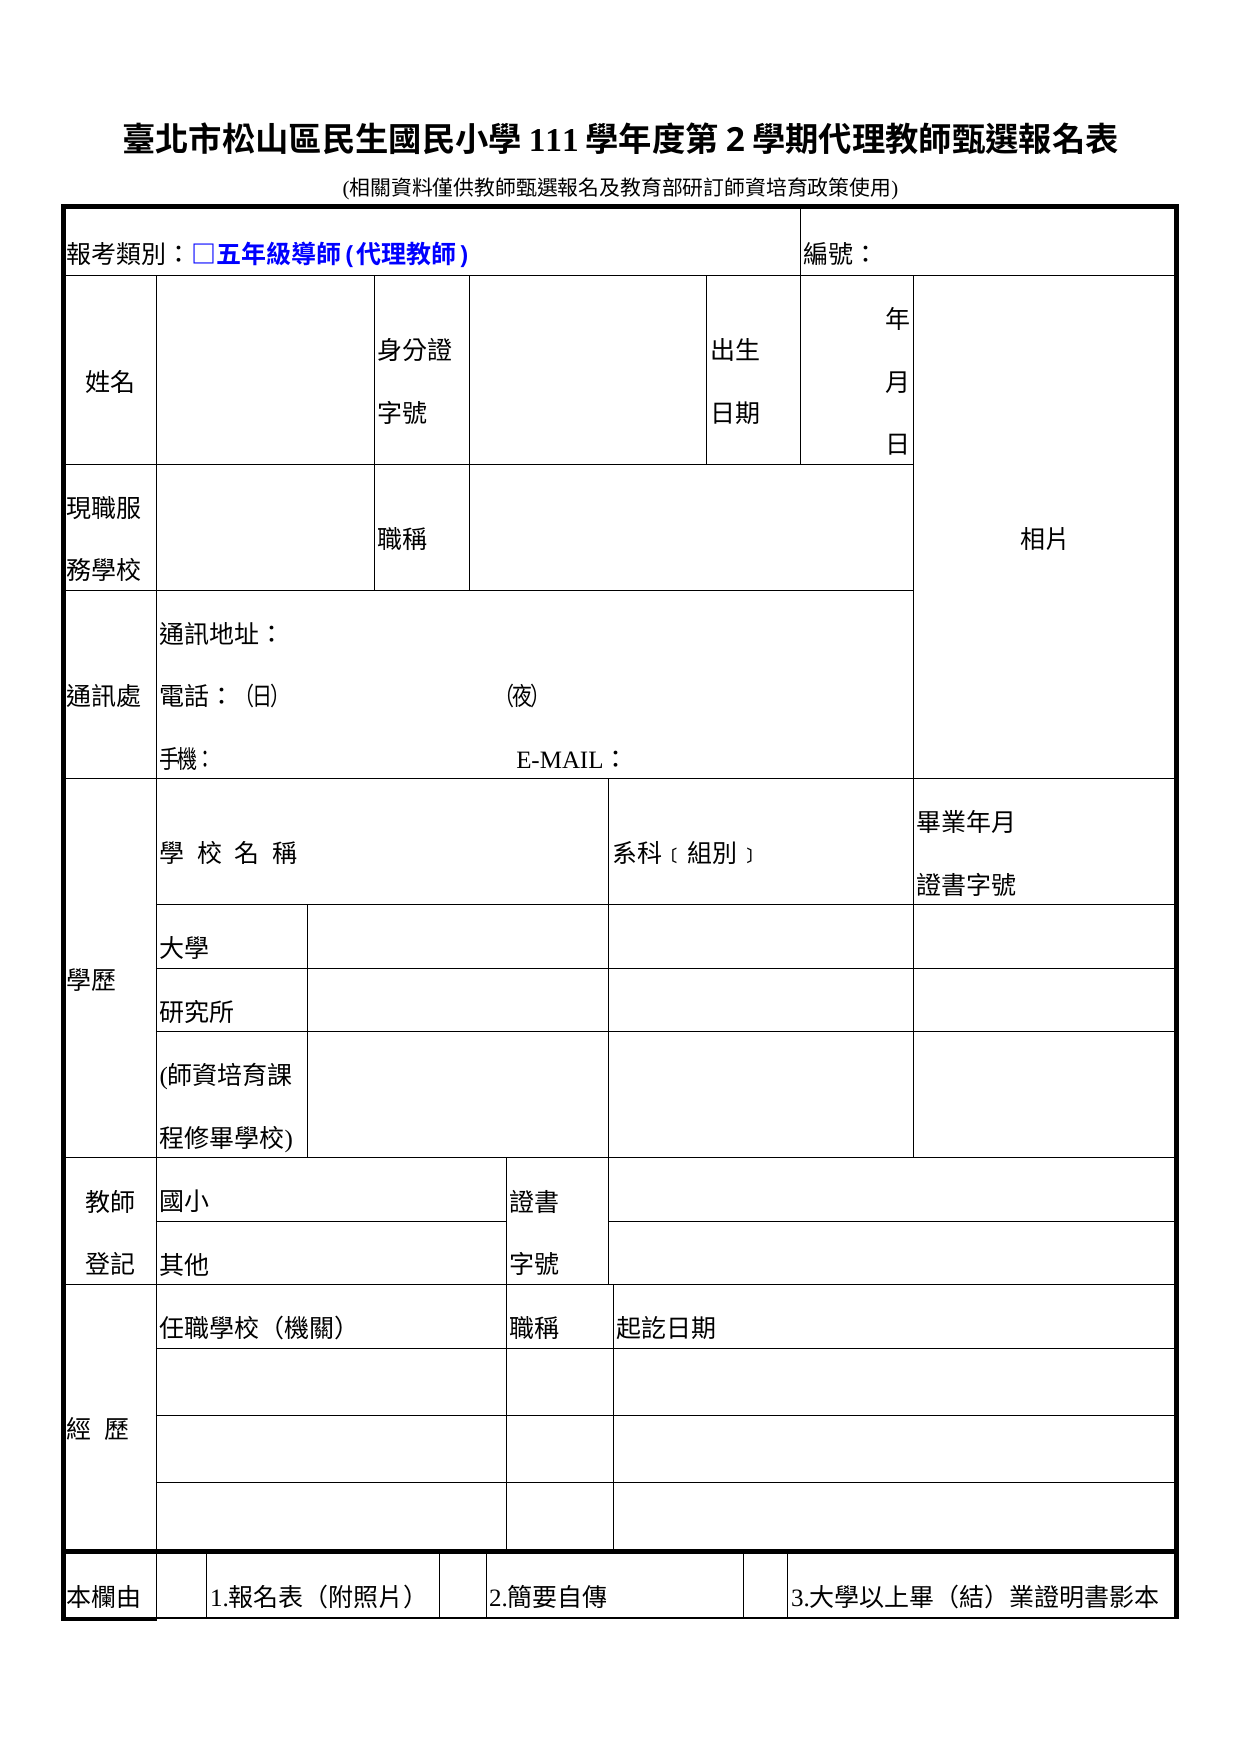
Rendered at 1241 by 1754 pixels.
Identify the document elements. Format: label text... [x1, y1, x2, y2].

table_cell 出生 日期 [707, 276, 800, 463]
table_cell [914, 969, 1174, 1031]
table_cell [157, 1483, 506, 1549]
table_cell 學 校 名 稱 [157, 779, 608, 904]
table_cell [609, 1222, 1174, 1284]
table_cell 職稱 [507, 1285, 613, 1348]
table_cell 姓名 [66, 276, 156, 463]
table_cell 年 月 日 [801, 276, 913, 463]
table_cell [614, 1483, 1174, 1549]
text 臺北市松山區民生國民小學111學年度第2學期代理教師甄選報名表 [75, 96, 1165, 158]
table_cell 任職學校（機關） [157, 1285, 506, 1348]
table_cell 國小 [157, 1158, 506, 1221]
table_cell [157, 465, 374, 589]
table_cell [157, 1554, 206, 1617]
table_cell 2.簡要自傳 [487, 1554, 743, 1617]
table_cell 相片 [914, 276, 1174, 778]
table_cell 通訊處 [66, 591, 156, 778]
table_cell [308, 1032, 608, 1157]
table_cell 職稱 [375, 465, 469, 589]
table_cell 起訖日期 [614, 1285, 1174, 1348]
table_cell 其他 [157, 1222, 506, 1284]
table_cell (師資培育課程修畢學校) [157, 1032, 307, 1157]
table_cell [914, 1032, 1174, 1157]
table_cell [308, 905, 608, 968]
table_cell [507, 1483, 613, 1549]
table_cell 系科﹝組別﹞ [609, 779, 913, 904]
table_cell 學歷 [66, 779, 156, 1157]
table_cell 畢業年月 證書字號 [914, 779, 1174, 904]
table_cell [507, 1416, 613, 1482]
table_cell [440, 1554, 486, 1617]
table_cell 證書 字號 [507, 1158, 608, 1284]
table_header 編號： [801, 209, 1174, 275]
table_cell 經 歷 [66, 1285, 156, 1549]
table_header 報考類別：□五年級導師(代理教師) [66, 209, 800, 275]
table_cell 大學 [157, 905, 307, 968]
table_cell [614, 1416, 1174, 1482]
table_cell [914, 905, 1174, 968]
table_cell 研究所 [157, 969, 307, 1031]
table_cell [157, 1416, 506, 1482]
table_cell [609, 1158, 1174, 1221]
table_cell [157, 276, 374, 463]
table_cell [614, 1349, 1174, 1415]
table_cell [744, 1554, 787, 1617]
table_cell [470, 465, 913, 589]
table_cell [609, 1032, 913, 1157]
table_cell 身分證字號 [375, 276, 469, 463]
table_cell 本欄由 [66, 1554, 156, 1617]
table_cell [609, 969, 913, 1031]
table_cell 現職服務學校 [66, 465, 156, 589]
table_cell 1.報名表（附照片） [207, 1554, 439, 1617]
table_cell 教師 登記 [66, 1158, 156, 1284]
table_cell [609, 905, 913, 968]
table_cell [308, 969, 608, 1031]
table_cell [157, 1349, 506, 1415]
text (相關資料僅供教師甄選報名及教育部研訂師資培育政策使用) [75, 158, 1165, 204]
table_cell 通訊地址： 電話：（日） （夜） 手機： E-MAIL： [157, 591, 913, 778]
table_cell [470, 276, 706, 463]
table_cell 3.大學以上畢（結）業證明書影本 [788, 1554, 1174, 1617]
table_cell [507, 1349, 613, 1415]
